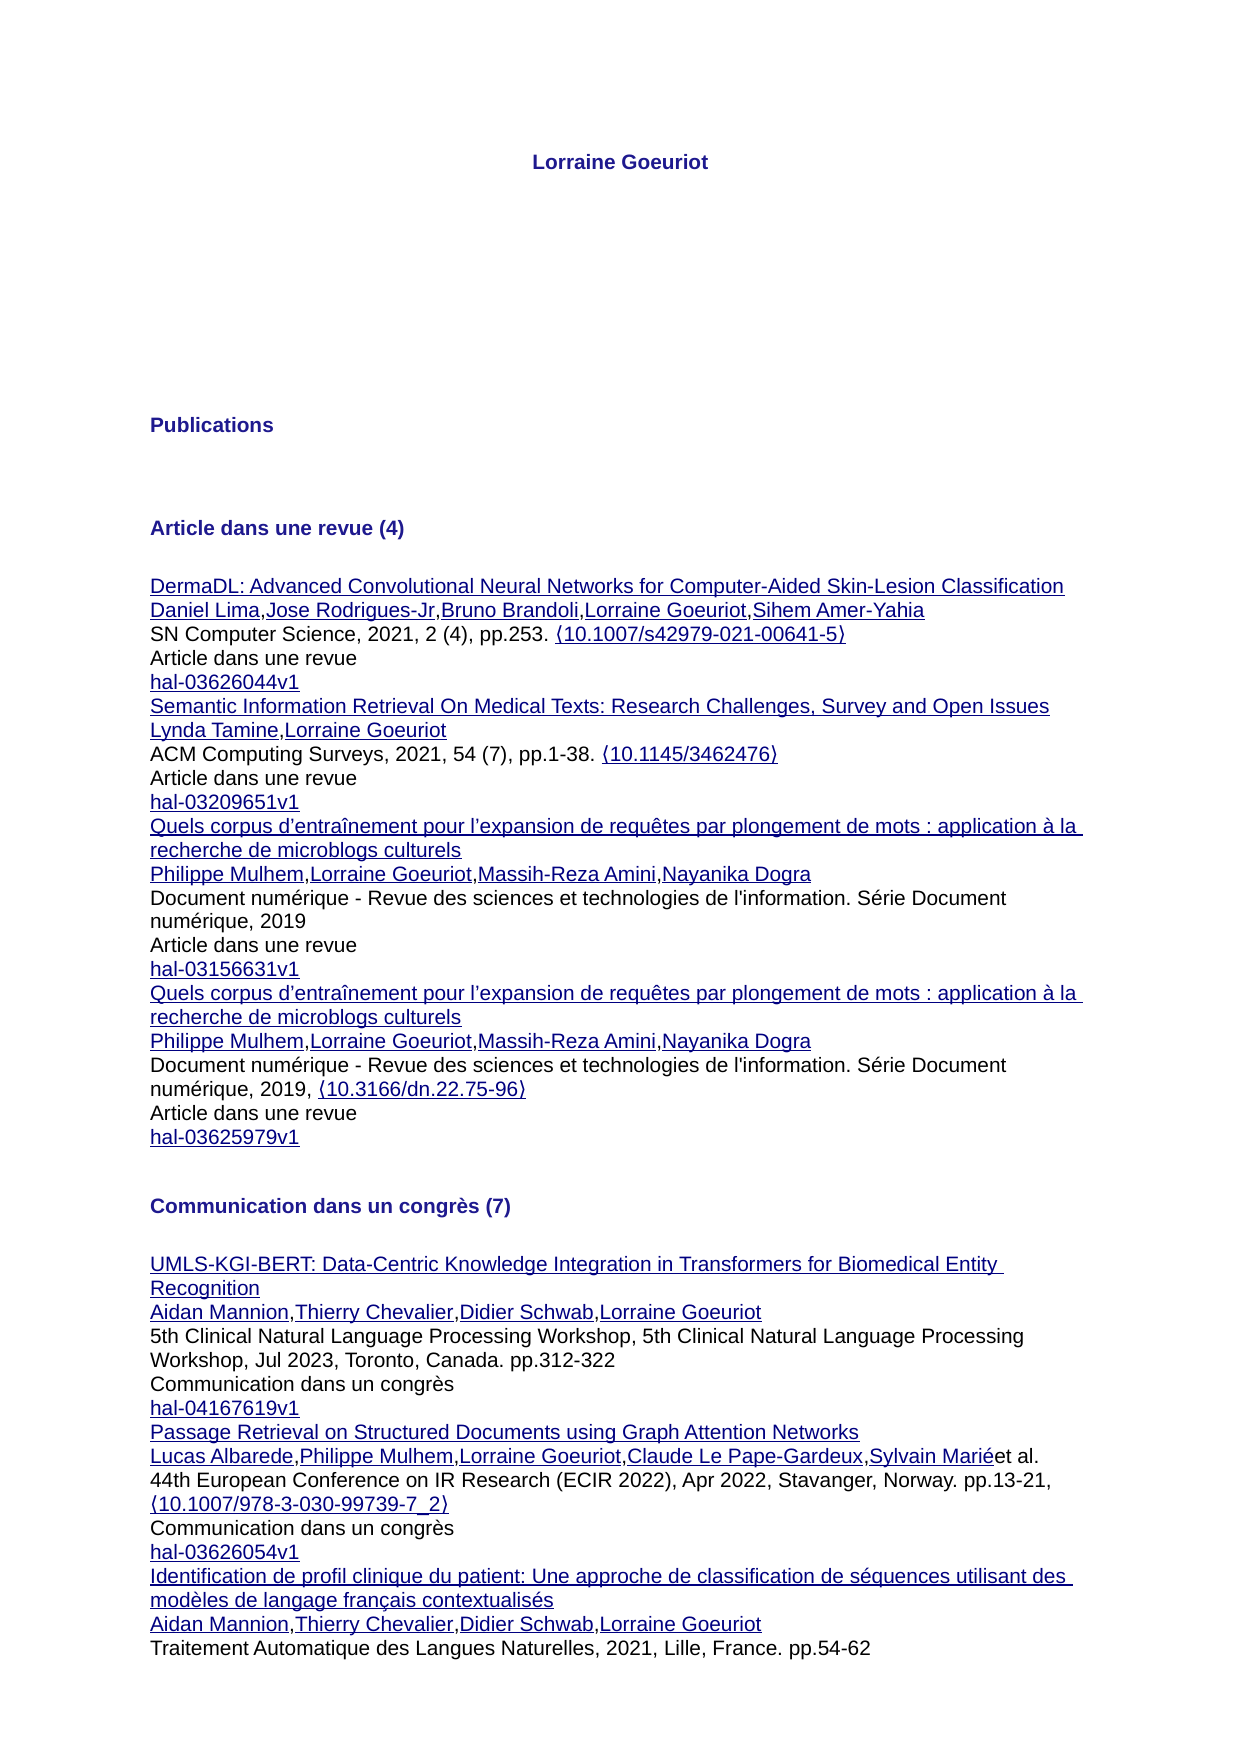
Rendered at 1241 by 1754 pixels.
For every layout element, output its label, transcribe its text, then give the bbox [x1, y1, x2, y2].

table_cell Identification de profil clinique du patient: Une approche de classification de séquences utilisant des modèles de langage français contextualisés Aidan Mannion,Thierry Chevalier,Didier Schwab,Lorraine Goeuriot Traitement Automatique des Langues Naturelles, 2021, Lille, France. pp.54-62 [150, 1564, 1090, 1659]
table_cell Quels corpus d’entraînement pour l’expansion de requêtes par plongement de mots : application à la recherche de microblogs culturels Philippe Mulhem,Lorraine Goeuriot,Massih-Reza Amini,Nayanika Dogra Document numérique - Revue des sciences et technologies de l'information. Série Document numérique, 2019, ⟨10.3166/dn.22.75-96⟩ Article dans une revue hal-03625979v1 [150, 981, 1090, 1149]
table_cell Quels corpus d’entraînement pour l’expansion de requêtes par plongement de mots : application à la recherche de microblogs culturels Philippe Mulhem,Lorraine Goeuriot,Massih-Reza Amini,Nayanika Dogra Document numérique - Revue des sciences et technologies de l'information. Série Document numérique, 2019 Article dans une revue hal-03156631v1 [150, 814, 1090, 981]
subtitle Article dans une revue (4) [150, 516, 1090, 539]
table_header DermaDL: Advanced Convolutional Neural Networks for Computer-Aided Skin-Lesion Classification Daniel Lima,Jose Rodrigues-Jr,Bruno Brandoli,Lorraine Goeuriot,Sihem Amer-Yahia SN Computer Science, 2021, 2 (4), pp.253. ⟨10.1007/s42979-021-00641-5⟩ Article dans une revue hal-03626044v1 [150, 574, 1090, 694]
subtitle Lorraine Goeuriot [150, 150, 1090, 174]
table_header UMLS-KGI-BERT: Data-Centric Knowledge Integration in Transformers for Biomedical Entity Recognition Aidan Mannion,Thierry Chevalier,Didier Schwab,Lorraine Goeuriot 5th Clinical Natural Language Processing Workshop, 5th Clinical Natural Language Processing Workshop, Jul 2023, Toronto, Canada. pp.312-322 Communication dans un congrès hal-04167619v1 [150, 1252, 1090, 1420]
subtitle Communication dans un congrès (7) [150, 1194, 1090, 1218]
table_cell Semantic Information Retrieval On Medical Texts: Research Challenges, Survey and Open Issues Lynda Tamine,Lorraine Goeuriot ACM Computing Surveys, 2021, 54 (7), pp.1-38. ⟨10.1145/3462476⟩ Article dans une revue hal-03209651v1 [150, 694, 1090, 813]
subtitle Publications [150, 412, 1090, 436]
table_cell Passage Retrieval on Structured Documents using Graph Attention Networks Lucas Albarede,Philippe Mulhem,Lorraine Goeuriot,Claude Le Pape-Gardeux,Sylvain Mariéet al. 44th European Conference on IR Research (ECIR 2022), Apr 2022, Stavanger, Norway. pp.13-21, ⟨10.1007/978-3-030-99739-7_2⟩ Communication dans un congrès hal-03626054v1 [150, 1420, 1090, 1563]
